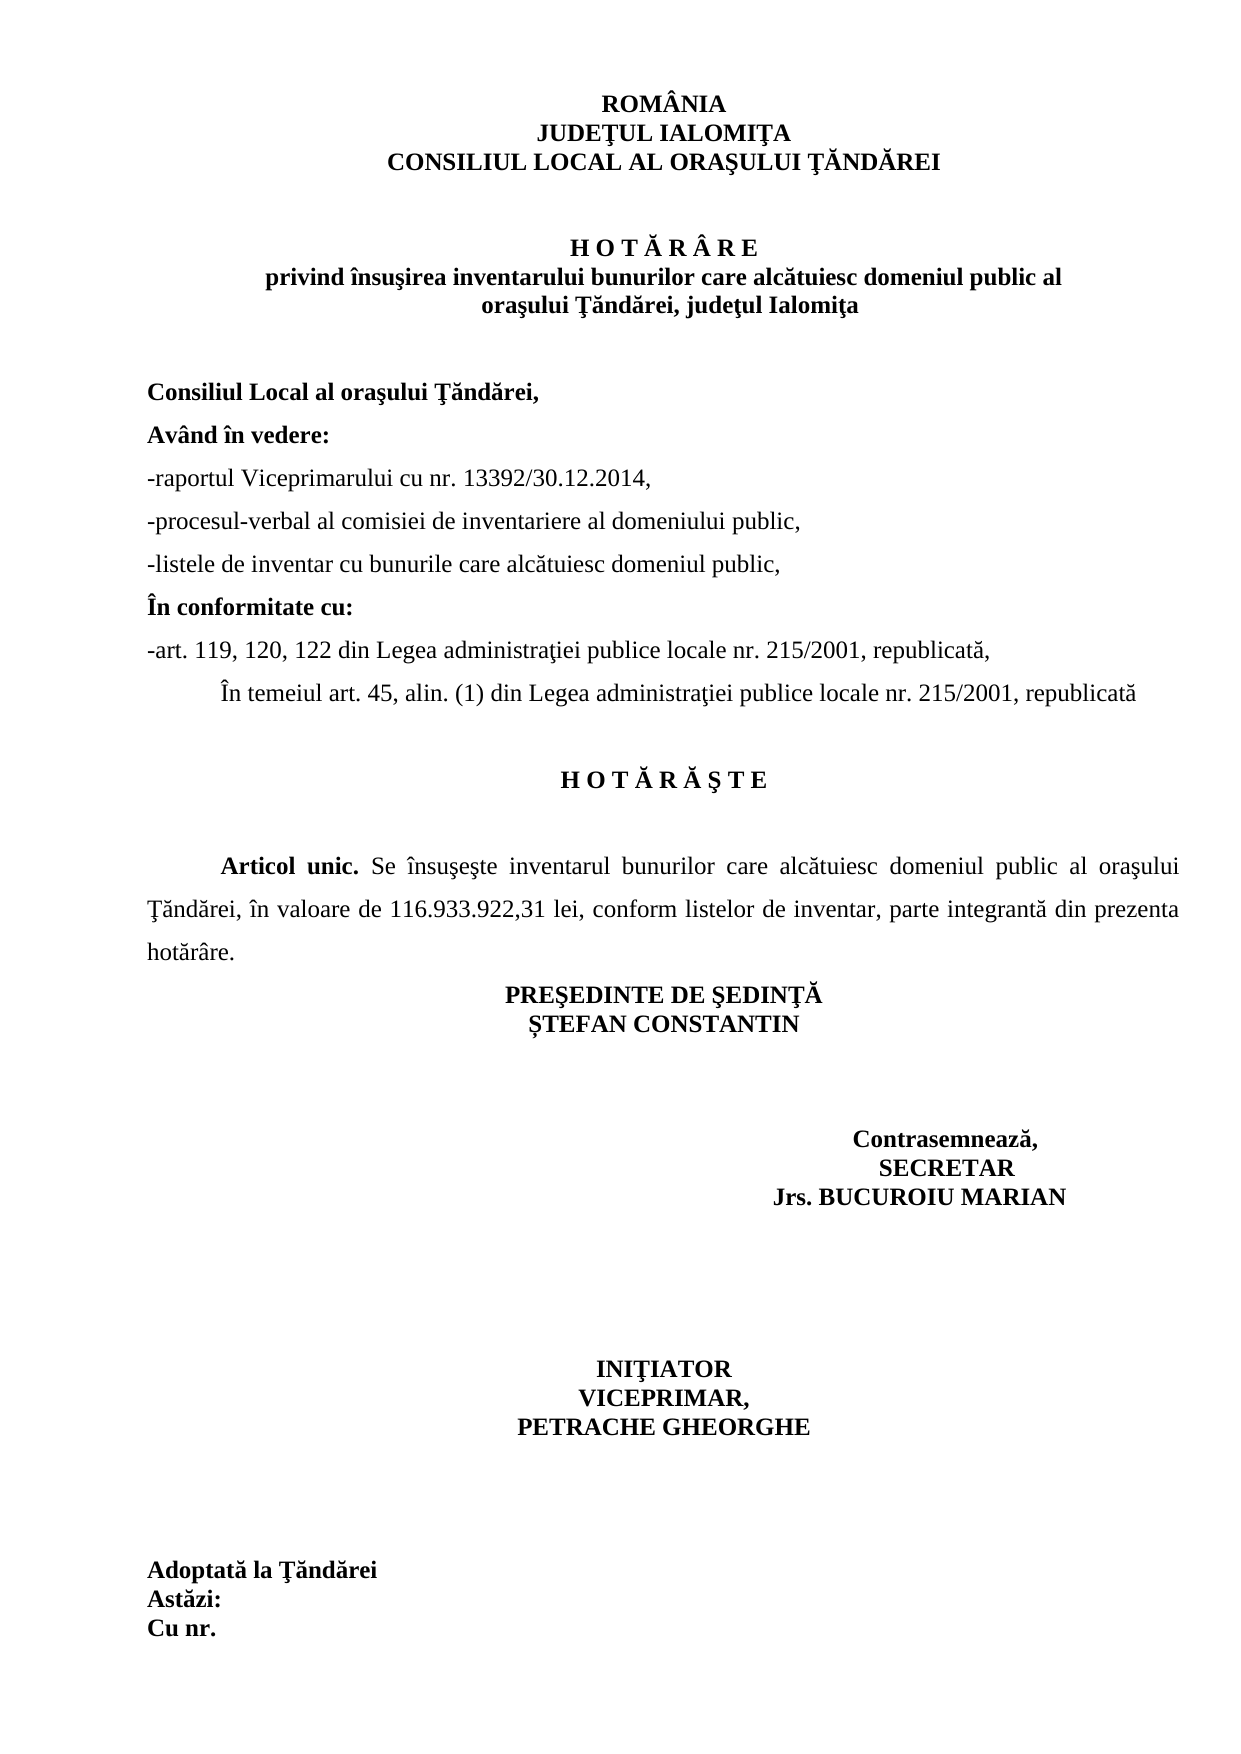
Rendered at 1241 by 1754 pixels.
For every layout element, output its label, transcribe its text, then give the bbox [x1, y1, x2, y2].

text Contrasemnează, [220, 1124, 1181, 1153]
list -procesul-verbal al comisiei de inventariere al domeniului public, [147, 506, 1181, 535]
text VICEPRIMAR, [147, 1383, 1181, 1412]
text SECRETAR [220, 1153, 1181, 1182]
list -raportul Viceprimarului cu nr. 13392/30.12.2014, [147, 463, 1181, 492]
text H O T Ă R Â R E [147, 233, 1181, 262]
text În temeiul art. 45, alin. (1) din Legea administraţiei publice locale nr. 215/2001, republicată [220, 678, 1181, 707]
text PETRACHE GHEORGHE [147, 1412, 1181, 1440]
text Cu nr. [147, 1613, 1181, 1642]
text Adoptată la Ţăndărei [147, 1555, 1181, 1584]
text ȘTEFAN CONSTANTIN [147, 1009, 1181, 1038]
text PREŞEDINTE DE ŞEDINŢĂ [147, 980, 1181, 1009]
text Având în vedere: [147, 420, 1181, 448]
text ROMÂNIA [147, 89, 1181, 118]
text privind însuşirea inventarului bunurilor care alcătuiesc domeniul public al [147, 262, 1181, 290]
text Articol unic. Se însuşeşte inventarul bunurilor care alcătuiesc domeniul public al oraşului Ţăndărei, în valoare de 116.933.922,31 lei, conform listelor de inventar, parte integrantă din prezenta hotărâre. [147, 851, 1181, 966]
text H O T Ă R Ă Ş T E [147, 765, 1181, 793]
text Consiliul Local al oraşului Ţăndărei, [147, 377, 1181, 405]
text INIŢIATOR [147, 1354, 1181, 1383]
text Jrs. BUCUROIU MARIAN [735, 1182, 1181, 1210]
text oraşului Ţăndărei, judeţul Ialomiţa [147, 290, 1181, 319]
list -art. 119, 120, 122 din Legea administraţiei publice locale nr. 215/2001, republicată, [147, 635, 1181, 664]
list -listele de inventar cu bunurile care alcătuiesc domeniul public, [147, 549, 1181, 578]
text JUDEŢUL IALOMIŢA [147, 118, 1181, 147]
text Astăzi: [147, 1584, 1181, 1613]
text CONSILIUL LOCAL AL ORAŞULUI ŢĂNDĂREI [147, 147, 1181, 175]
text În conformitate cu: [147, 592, 1181, 621]
